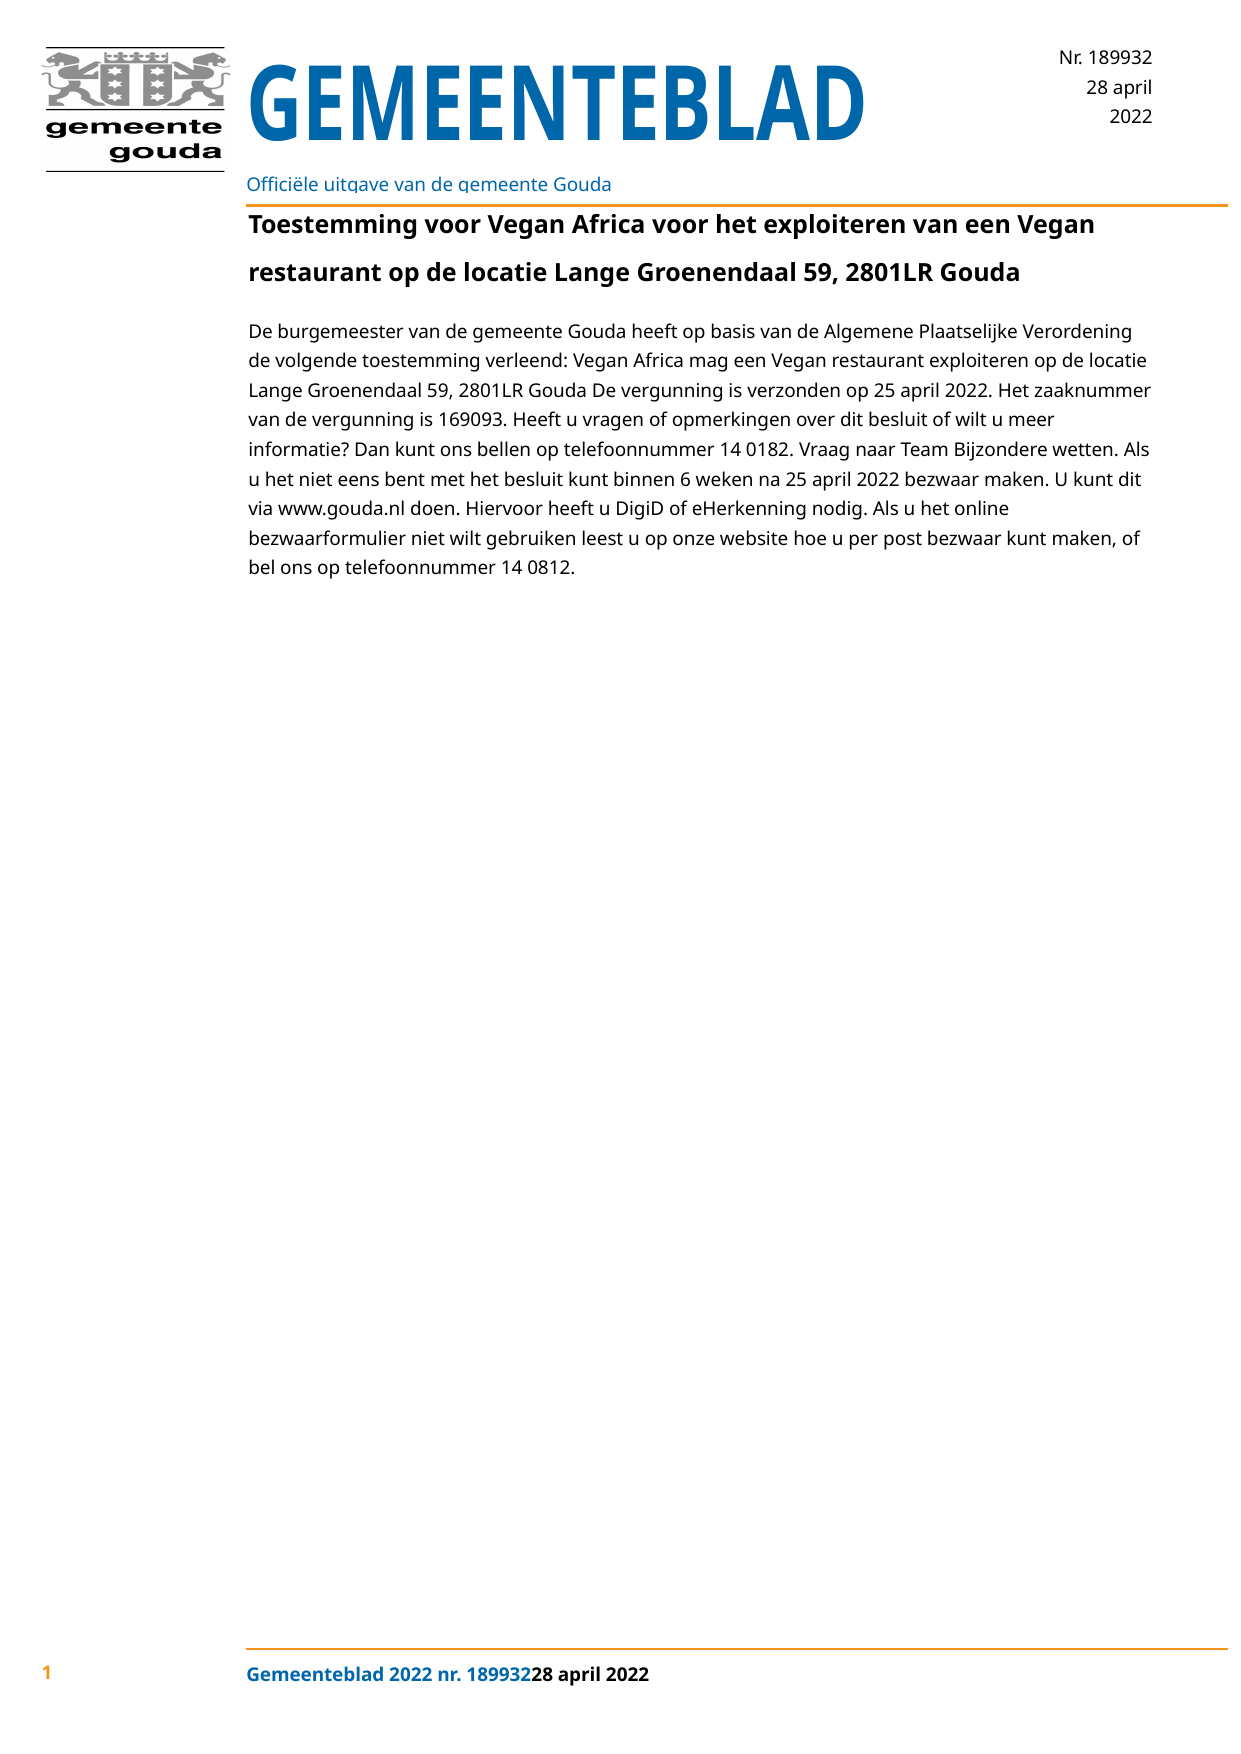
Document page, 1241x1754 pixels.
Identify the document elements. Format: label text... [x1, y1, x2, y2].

picture [41, 47, 231, 172]
text Toestemming voor Vegan Africa voor het exploiteren van een Vegan restaurant op de locatie Lange Groenendaal 59, 2801LR Gouda [248, 207, 1152, 288]
text De burgemeester van de gemeente Gouda heeft op basis van de Algemene Plaatselijke Verordening de volgende toestemming verleend: Vegan Africa mag een Vegan restaurant exploiteren op de locatie Lange Groenendaal 59, 2801LR Gouda De vergunning is verzonden op 25 april 2022. Het zaaknummer van de vergunning is 169093. Heeft u vragen of opmerkingen over dit besluit of wilt u meer informatie? Dan kunt ons bellen op telefoonnummer 14 0182. Vraag naar Team Bijzondere wetten. Als u het niet eens bent met het besluit kunt binnen 6 weken na 25 april 2022 bezwaar maken. U kunt dit via www.gouda.nl doen. Hiervoor heeft u DigiD of eHerkenning nodig. Als u het online bezwaarformulier niet wilt gebruiken leest u op onze website hoe u per post bezwaar kunt maken, of bel ons op telefoonnummer 14 0812. [248, 318, 1152, 580]
